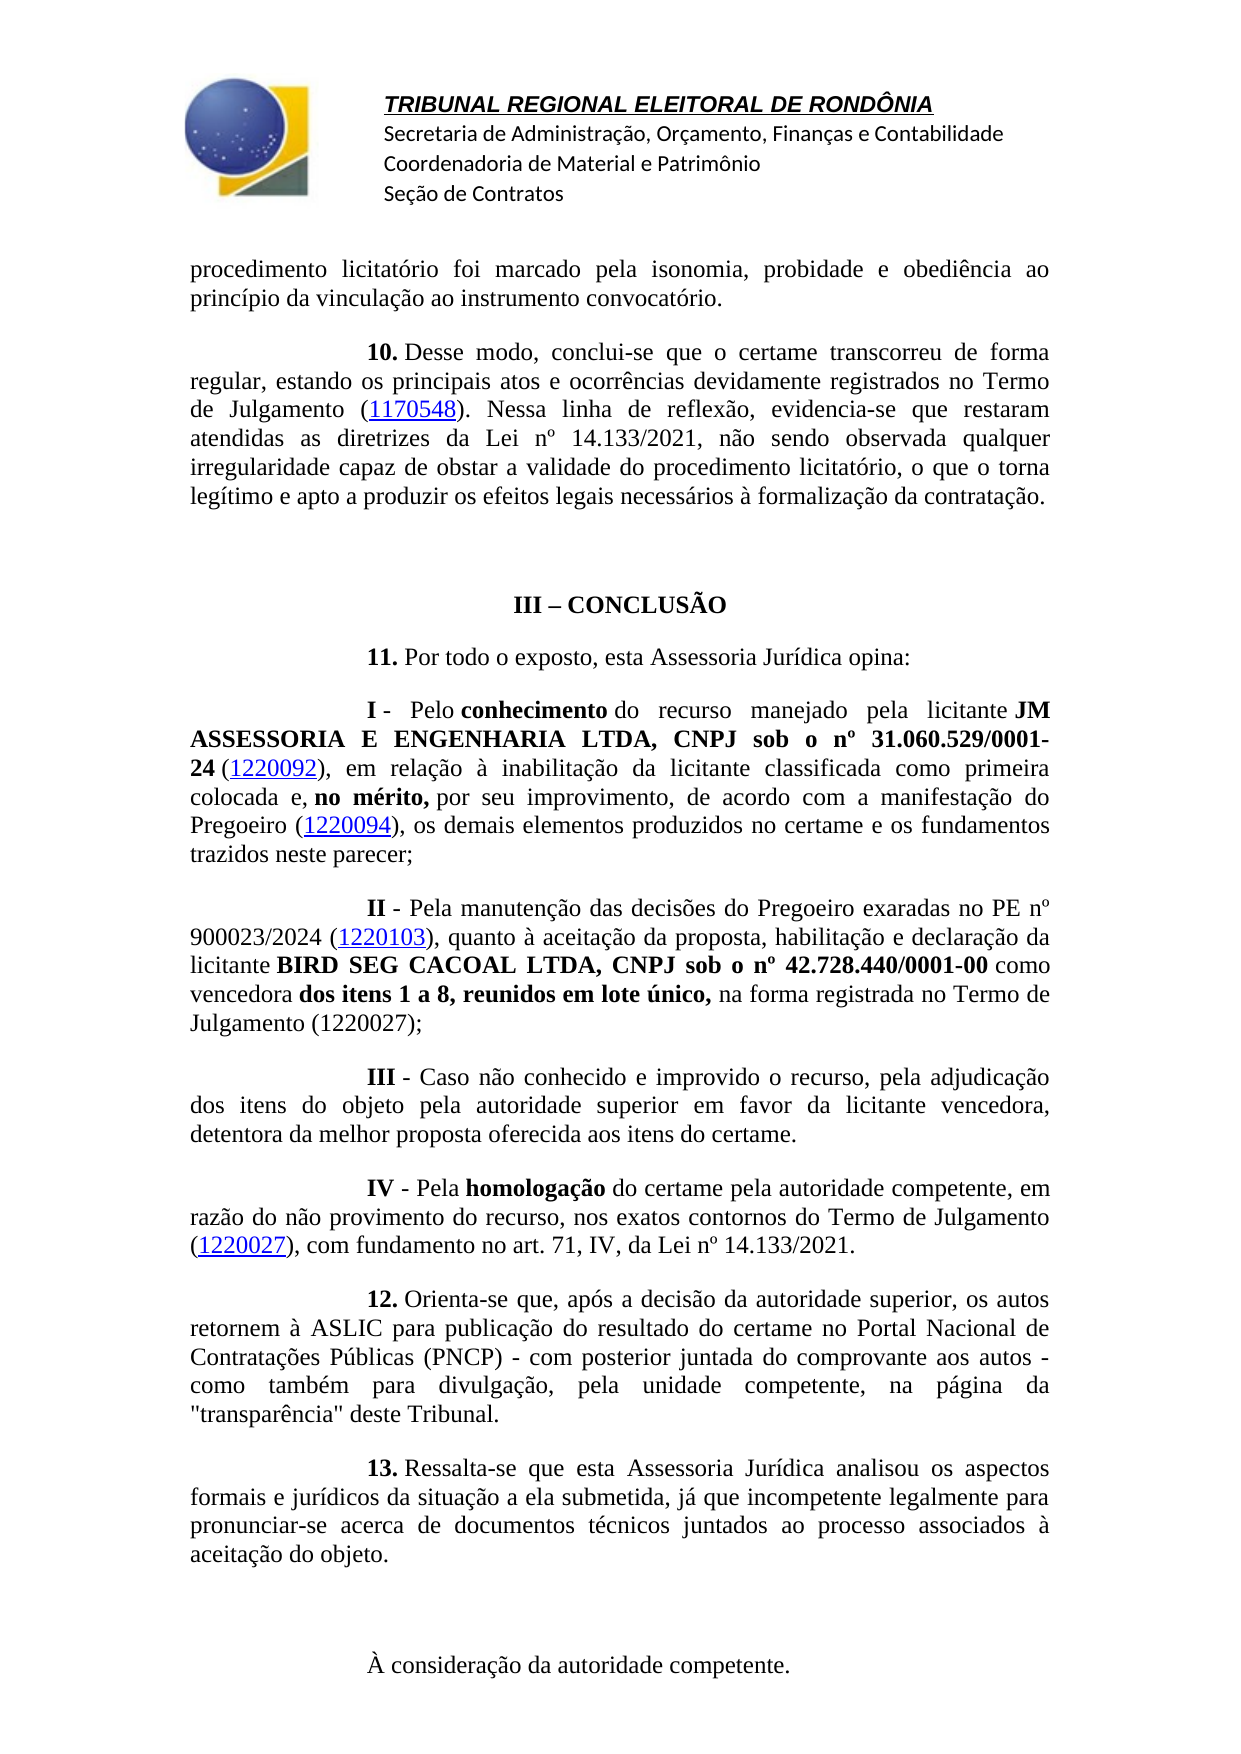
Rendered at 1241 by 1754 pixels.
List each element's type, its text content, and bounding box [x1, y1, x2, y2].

text 13. Ressalta-se que esta Assessoria Jurídica analisou os aspectos formais e jurídicos da situação a ela submetida, já que incompetente legalmente para pronunciar-se acerca de documentos técnicos juntados ao processo associados à aceitação do objeto. [190, 1453, 1051, 1568]
text II - Pela manutenção das decisões do Pregoeiro exaradas no PE nº 900023/2024 (1220103), quanto à aceitação da proposta, habilitação e declaração da licitante BIRD SEG CACOAL LTDA, CNPJ sob o nº 42.728.440/0001-00 como vencedora dos itens 1 a 8, reunidos em lote único, na forma registrada no Termo de Julgamento (1220027); [190, 893, 1051, 1037]
text 11. Por todo o exposto, esta Assessoria Jurídica opina: [190, 642, 1051, 670]
text 10. Desse modo, conclui-se que o certame transcorreu de forma regular, estando os principais atos e ocorrências devidamente registrados no Termo de Julgamento (1170548). Nessa linha de reflexão, evidencia-se que restaram atendidas as diretrizes da Lei nº 14.133/2021, não sendo observada qualquer irregularidade capaz de obstar a validade do procedimento licitatório, o que o torna legítimo e apto a produzir os efeitos legais necessários à formalização da contratação. [190, 337, 1051, 509]
text III – CONCLUSÃO [177, 590, 1063, 619]
text procedimento licitatório foi marcado pela isonomia, probidade e obediência ao princípio da vinculação ao instrumento convocatório. [190, 254, 1051, 312]
text I - Pelo conhecimento do recurso manejado pela licitante JM ASSESSORIA E ENGENHARIA LTDA, CNPJ sob o nº 31.060.529/0001-24 (1220092), em relação à inabilitação da licitante classificada como primeira colocada e, no mérito, por seu improvimento, de acordo com a manifestação do Pregoeiro (1220094), os demais elementos produzidos no certame e os fundamentos trazidos neste parecer; [190, 695, 1051, 868]
text III - Caso não conhecido e improvido o recurso, pela adjudicação dos itens do objeto pela autoridade superior em favor da licitante vencedora, detentora da melhor proposta oferecida aos itens do certame. [190, 1062, 1051, 1148]
text IV - Pela homologação do certame pela autoridade competente, em razão do não provimento do recurso, nos exatos contornos do Termo de Julgamento (1220027), com fundamento no art. 71, IV, da Lei nº 14.133/2021. [190, 1173, 1051, 1259]
text 12. Orienta-se que, após a decisão da autoridade superior, os autos retornem à ASLIC para publicação do resultado do certame no Portal Nacional de Contratações Públicas (PNCP) - com posterior juntada do comprovante aos autos - como também para divulgação, pela unidade competente, na página da "transparência" deste Tribunal. [190, 1284, 1051, 1428]
text À consideração da autoridade competente. [190, 1650, 1051, 1679]
